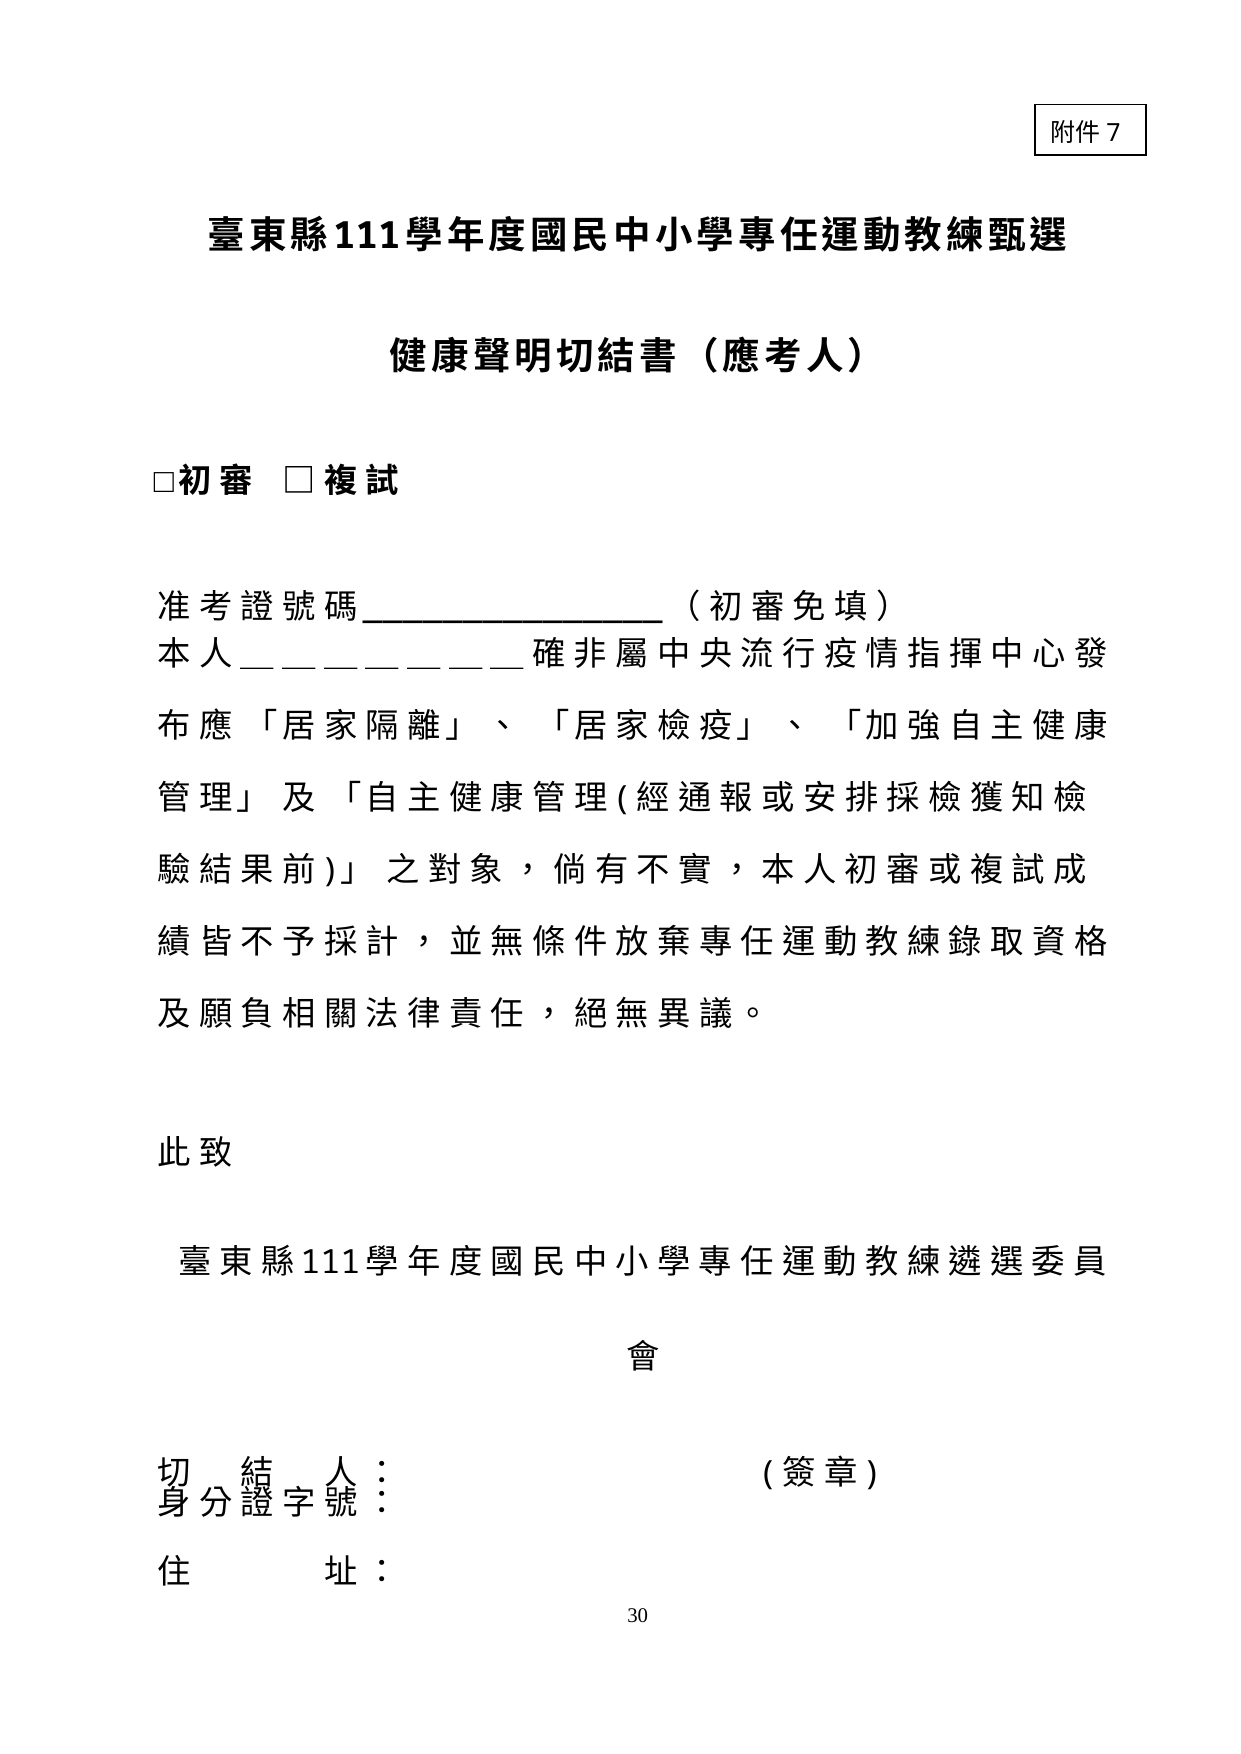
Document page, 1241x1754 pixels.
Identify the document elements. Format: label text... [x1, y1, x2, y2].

text 附件7 [1051, 113, 1130, 147]
text 切 結 人： (簽章) [153, 1388, 1122, 1451]
text 本人＿＿＿＿＿＿＿確非屬中央流行疫情指揮中心發布應「居家隔離」、「居家檢疫」、「加強自主健康管理」及「自主健康管理(經通報或安排採檢獲知檢驗結果前)」之對象，倘有不實，本人初審或複試成績皆不予採計，並無條件放棄專任運動教練錄取資格及願負相關法律責任，絕無異議。 [153, 609, 1122, 1031]
text 身分證字號： [153, 1458, 1122, 1521]
text 准考證號碼_______________（初審免填） [153, 523, 1122, 585]
text □初審 □複試 [153, 436, 1122, 499]
text 臺東縣111學年度國民中小學專任運動教練甄選 [153, 152, 1122, 277]
text [1036, 105, 1145, 154]
text 臺東縣111學年度國民中小學專任運動教練遴選委員會 [153, 1178, 1122, 1312]
text 住 址： [153, 1528, 1122, 1590]
text 此致 [153, 1108, 1122, 1170]
text 健康聲明切結書（應考人） [153, 311, 1122, 374]
